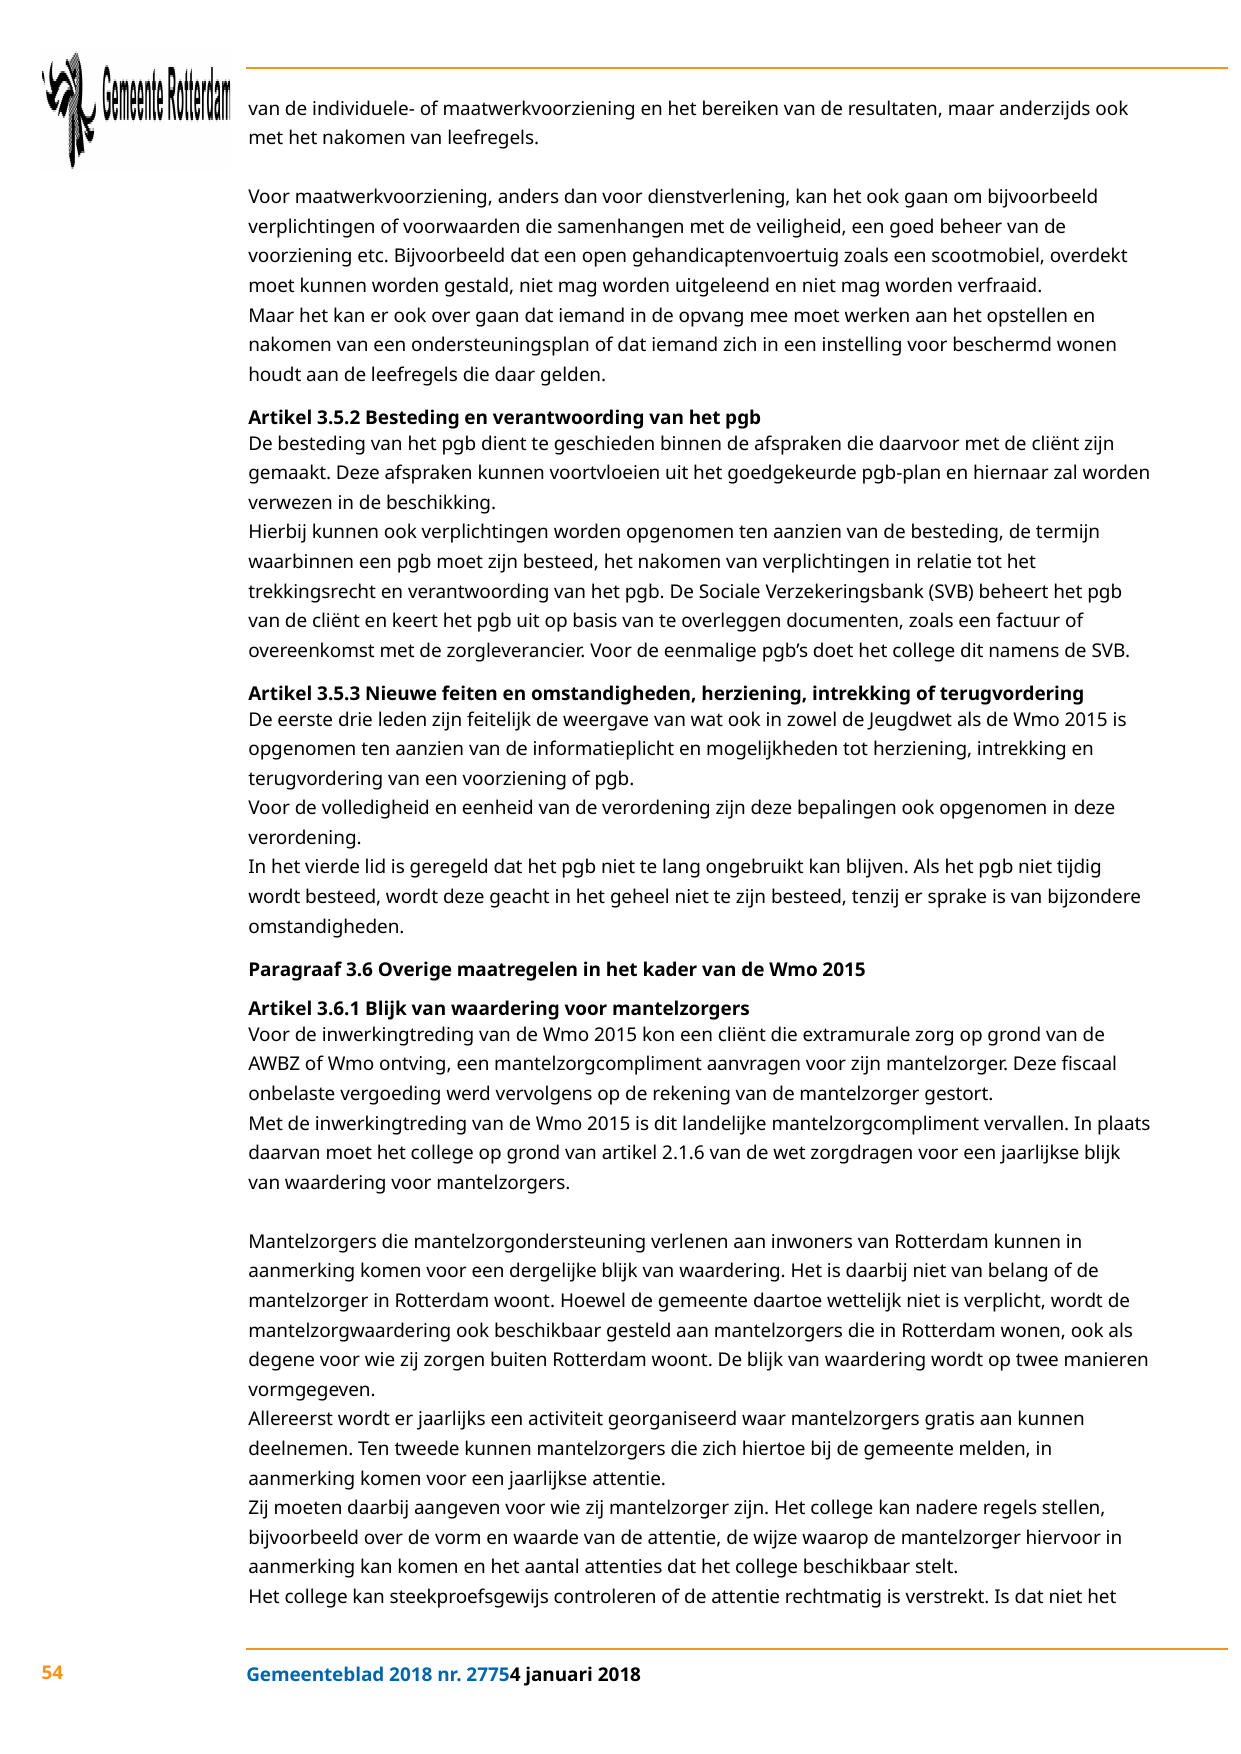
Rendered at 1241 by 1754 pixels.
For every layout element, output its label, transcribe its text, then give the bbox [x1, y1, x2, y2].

text In het vierde lid is geregeld dat het pgb niet te lang ongebruikt kan blijven. Als het pgb niet tijdig wordt besteed, wordt deze geacht in het geheel niet te zijn besteed, tenzij er sprake is van bijzondere omstandigheden. [248, 854, 1152, 939]
text Voor de volledigheid en eenheid van de verordening zijn deze bepalingen ook opgenomen in deze verordening. [248, 794, 1152, 850]
text Met de inwerkingtreding van de Wmo 2015 is dit landelijke mantelzorgcompliment vervallen. In plaats daarvan moet het college op grond van artikel 2.1.6 van de wet zorgdragen voor een jaarlijkse blijk van waardering voor mantelzorgers. [248, 1110, 1152, 1195]
text Artikel 3.5.3 Nieuwe feiten en omstandigheden, herziening, intrekking of terugvordering [248, 680, 1152, 706]
text Paragraaf 3.6 Overige maatregelen in het kader van de Wmo 2015 [248, 956, 1152, 982]
text De besteding van het pgb dient te geschieden binnen de afspraken die daarvoor met de cliënt zijn gemaakt. Deze afspraken kunnen voortvloeien uit het goedgekeurde pgb-plan en hiernaar zal worden verwezen in de beschikking. [248, 430, 1152, 515]
text van de individuele- of maatwerkvoorziening en het bereiken van de resultaten, maar anderzijds ook met het nakomen van leefregels. [248, 95, 1152, 150]
text Allereerst wordt er jaarlijks een activiteit georganiseerd waar mantelzorgers gratis aan kunnen deelnemen. Ten tweede kunnen mantelzorgers die zich hiertoe bij de gemeente melden, in aanmerking komen voor een jaarlijkse attentie. [248, 1406, 1152, 1491]
text Artikel 3.5.2 Besteding en verantwoording van het pgb [248, 404, 1152, 430]
text Voor de inwerkingtreding van de Wmo 2015 kon een cliënt die extramurale zorg op grond van de AWBZ of Wmo ontving, een mantelzorgcompliment aanvragen voor zijn mantelzorger. Deze fiscaal onbelaste vergoeding werd vervolgens op de rekening van de mantelzorger gestort. [248, 1021, 1152, 1106]
text Voor maatwerkvoorziening, anders dan voor dienstverlening, kan het ook gaan om bijvoorbeeld verplichtingen of voorwaarden die samenhangen met de veiligheid, een goed beheer van de voorziening etc. Bijvoorbeeld dat een open gehandicaptenvoertuig zoals een scootmobiel, overdekt moet kunnen worden gestald, niet mag worden uitgeleend en niet mag worden verfraaid. [248, 183, 1152, 298]
text De eerste drie leden zijn feitelijk de weergave van wat ook in zowel de Jeugdwet als de Wmo 2015 is opgenomen ten aanzien van de informatieplicht en mogelijkheden tot herziening, intrekking en terugvordering van een voorziening of pgb. [248, 706, 1152, 791]
text Mantelzorgers die mantelzorgondersteuning verlenen aan inwoners van Rotterdam kunnen in aanmerking komen voor een dergelijke blijk van waardering. Het is daarbij niet van belang of de mantelzorger in Rotterdam woont. Hoewel de gemeente daartoe wettelijk niet is verplicht, wordt de mantelzorgwaardering ook beschikbaar gesteld aan mantelzorgers die in Rotterdam wonen, ook als degene voor wie zij zorgen buiten Rotterdam woont. De blijk van waardering wordt op twee manieren vormgegeven. [248, 1228, 1152, 1402]
text Zij moeten daarbij aangeven voor wie zij mantelzorger zijn. Het college kan nadere regels stellen, bijvoorbeeld over de vorm en waarde van de attentie, de wijze waarop de mantelzorger hiervoor in aanmerking kan komen en het aantal attenties dat het college beschikbaar stelt. [248, 1494, 1152, 1579]
text Maar het kan er ook over gaan dat iemand in de opvang mee moet werken aan het opstellen en nakomen van een ondersteuningsplan of dat iemand zich in een instelling voor beschermd wonen houdt aan de leefregels die daar gelden. [248, 302, 1152, 387]
text Artikel 3.6.1 Blijk van waardering voor mantelzorgers [248, 995, 1152, 1021]
text Hierbij kunnen ook verplichtingen worden opgenomen ten aanzien van de besteding, de termijn waarbinnen een pgb moet zijn besteed, het nakomen van verplichtingen in relatie tot het trekkingsrecht en verantwoording van het pgb. De Sociale Verzekeringsbank (SVB) beheert het pgb van de cliënt en keert het pgb uit op basis van te overleggen documenten, zoals een factuur of overeenkomst met de zorgleverancier. Voor de eenmalige pgb’s doet het college dit namens de SVB. [248, 519, 1152, 663]
picture [41, 47, 231, 172]
text Het college kan steekproefsgewijs controleren of de attentie rechtmatig is verstrekt. Is dat niet het [248, 1583, 1152, 1609]
